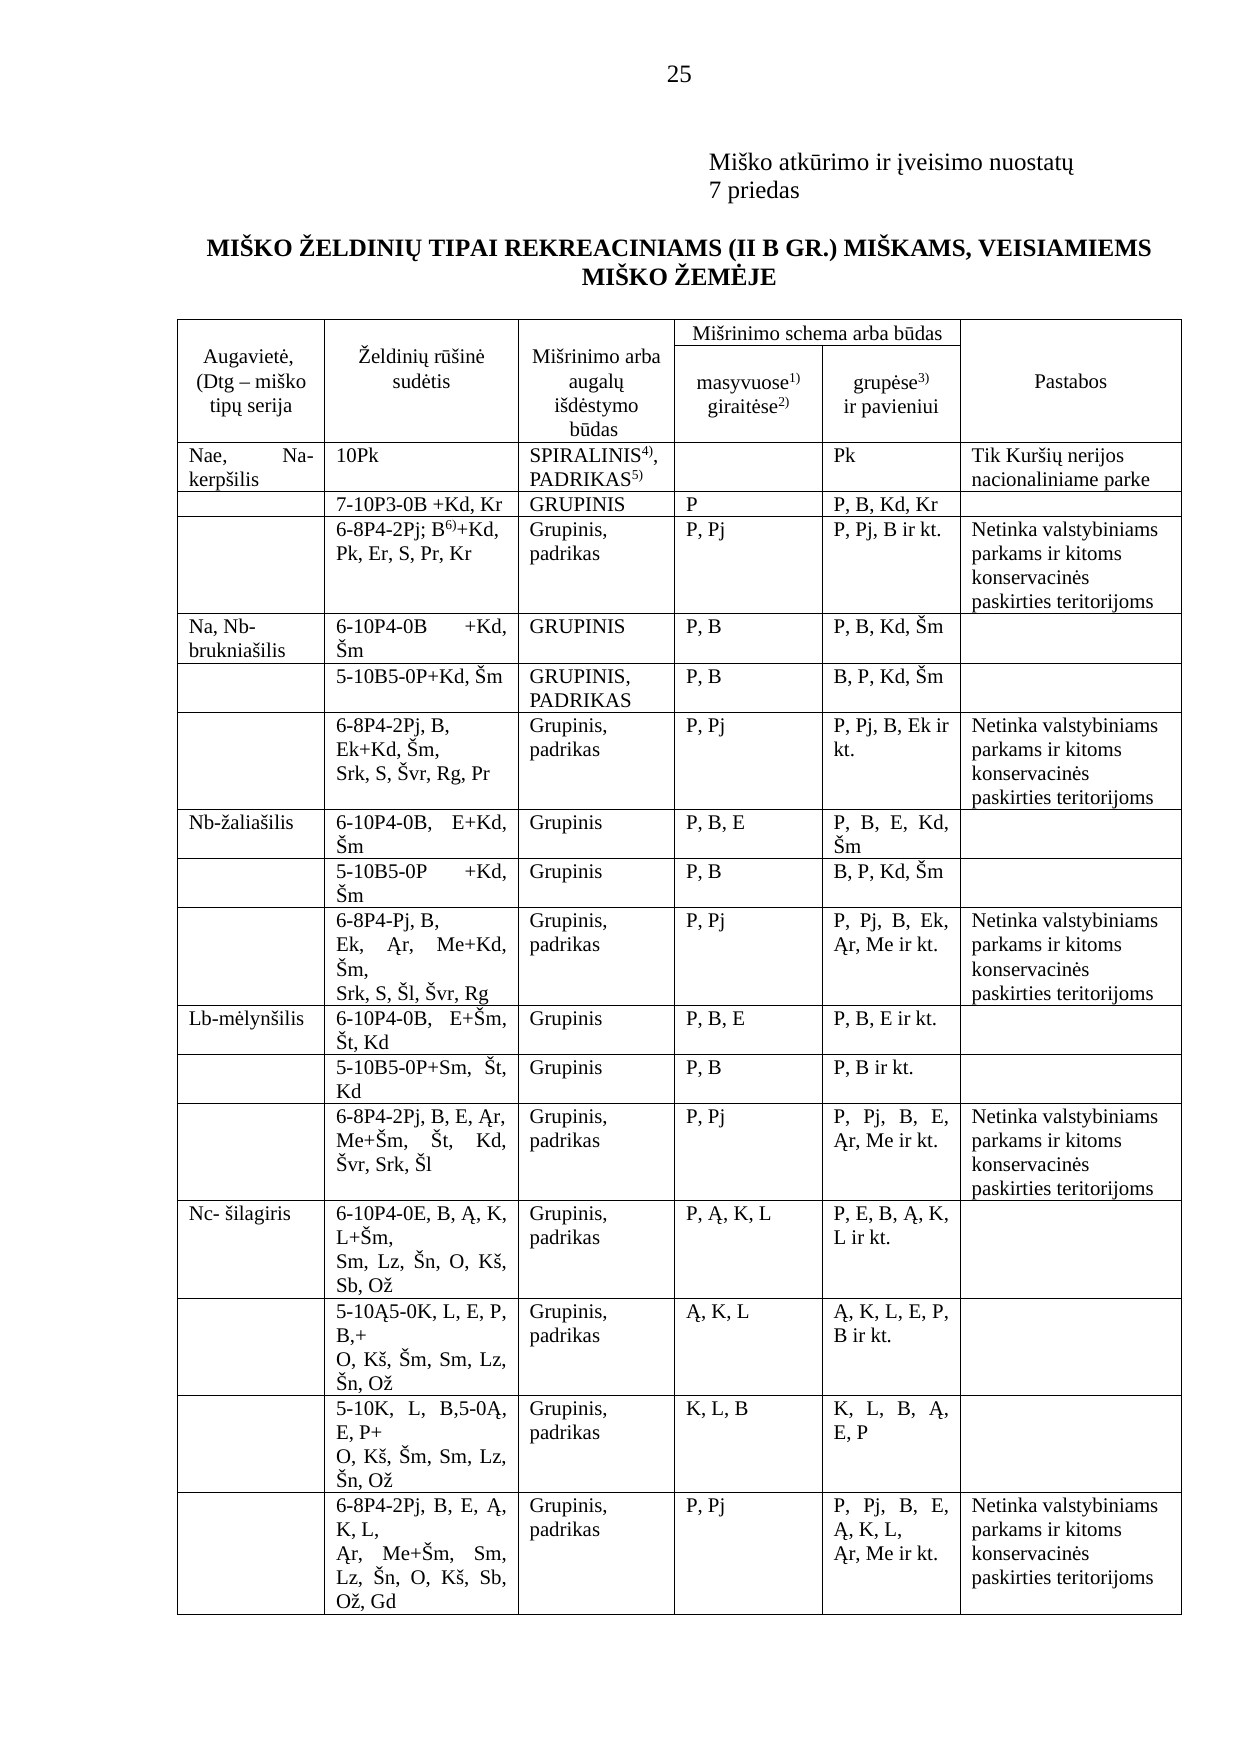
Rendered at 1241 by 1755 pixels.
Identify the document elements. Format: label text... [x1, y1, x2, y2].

table_cell P, B [675, 859, 822, 907]
table_cell P, Pj [675, 908, 822, 1004]
table_cell [178, 1396, 324, 1492]
table_cell B, P, Kd, Šm [823, 664, 960, 712]
table_cell P, Pj, B, Ek ir kt. [823, 713, 960, 809]
table_cell [961, 1396, 1181, 1492]
table_cell [178, 664, 324, 712]
table_cell P, Pj [675, 713, 822, 809]
table_cell 6-8P4-2Pj, B, E, Ą, K, L, Ąr, Me+Šm, Sm, Lz, Šn, O, Kš, Sb, Ož, Gd [325, 1493, 518, 1613]
table_cell Spiralinis4), padrikas5) [519, 443, 674, 491]
table_cell 6-10P4-0E, B, Ą, K, L+Šm, Sm, Lz, Šn, O, Kš, Sb, Ož [325, 1201, 518, 1297]
text 7 priedas [177, 176, 1181, 204]
table_cell [961, 664, 1181, 712]
table_cell Grupinis, padrikas [519, 1201, 674, 1297]
table_cell 6-8P4-2Pj, B, Ek+Kd, Šm, Srk, S, Švr, Rg, Pr [325, 713, 518, 809]
table_cell P, Pj, B ir kt. [823, 517, 960, 613]
table_cell 5-10Ą5-0K, L, E, P, B,+ O, Kš, Šm, Sm, Lz, Šn, Ož [325, 1299, 518, 1395]
table_cell Grupinis, padrikas [519, 908, 674, 1004]
table_cell masyvuose1) giraitėse2) [675, 346, 822, 442]
table_cell P [675, 492, 822, 516]
table_cell P, B ir kt. [823, 1055, 960, 1103]
table_cell [178, 492, 324, 516]
table_cell [178, 1055, 324, 1103]
table_cell P, B [675, 614, 822, 662]
table_cell [675, 443, 822, 491]
table_cell [178, 713, 324, 809]
table_cell 6-8P4-Pj, B, Ek, Ąr, Me+Kd, Šm, Srk, S, Šl, Švr, Rg [325, 908, 518, 1004]
table_cell Nb-žaliašilis [178, 810, 324, 858]
table_cell P, B, Kd, Šm [823, 614, 960, 662]
table_cell [961, 1055, 1181, 1103]
table_cell Nc- šilagiris [178, 1201, 324, 1297]
table_cell Netinka valstybiniams parkams ir kitoms konservacinės paskirties teritorijoms [961, 1493, 1181, 1613]
table_header Mišrinimo arba augalų išdėstymo būdas [519, 320, 674, 442]
table_cell 5-10B5-0P +Kd, Šm [325, 859, 518, 907]
table_cell P, E, B, Ą, K, L ir kt. [823, 1201, 960, 1297]
text Miško atkūrimo ir įveisimo nuostatų [177, 147, 1181, 176]
table_cell Grupinis [519, 859, 674, 907]
table_cell K, L, B [675, 1396, 822, 1492]
table_cell Netinka valstybiniams parkams ir kitoms konservacinės paskirties teritorijoms [961, 908, 1181, 1004]
table_cell 5-10K, L, B,5-0Ą, E, P+ O, Kš, Šm, Sm, Lz, Šn, Ož [325, 1396, 518, 1492]
table_cell [178, 1299, 324, 1395]
table_header Mišrinimo schema arba būdas [675, 320, 960, 344]
table_header Pastabos [961, 320, 1181, 442]
table_cell Nae, Na-kerpšilis [178, 443, 324, 491]
text MIŠKO ŽELDINIŲ TIPAI REKREACINIAMS (II B GR.) MIŠKAMS, VEISIAMIEMS MIŠKO ŽEMĖJE [177, 233, 1181, 291]
table_cell Grupinis, padrikas [519, 1493, 674, 1613]
table_cell [961, 614, 1181, 662]
table_cell Netinka valstybiniams parkams ir kitoms konservacinės paskirties teritorijoms [961, 517, 1181, 613]
table_cell Grupinis [519, 614, 674, 662]
table_cell 7-10P3-0B +Kd, Kr [325, 492, 518, 516]
table_cell Grupinis, padrikas [519, 664, 674, 712]
table_cell [961, 810, 1181, 858]
table_cell [961, 492, 1181, 516]
table_cell P, Pj, B, Ek, Ąr, Me ir kt. [823, 908, 960, 1004]
table_cell 6-10P4-0B, E+Šm, Št, Kd [325, 1006, 518, 1054]
table_cell 10Pk [325, 443, 518, 491]
table_cell Na, Nb-brukniašilis [178, 614, 324, 662]
table_cell Grupinis [519, 492, 674, 516]
table_cell P, B [675, 664, 822, 712]
table_cell [178, 1104, 324, 1200]
table_cell P, B [675, 1055, 822, 1103]
table_cell 6-8P4-2Pj, B, E, Ąr, Me+Šm, Št, Kd, Švr, Srk, Šl [325, 1104, 518, 1200]
table_cell 5-10B5-0P+Sm, Št, Kd [325, 1055, 518, 1103]
table_cell Pk [823, 443, 960, 491]
table_header Želdinių rūšinė sudėtis [325, 320, 518, 442]
table_cell [178, 859, 324, 907]
table_cell 5-10B5-0P+Kd, Šm [325, 664, 518, 712]
table_cell P, Pj, B, E, Ąr, Me ir kt. [823, 1104, 960, 1200]
table_cell Netinka valstybiniams parkams ir kitoms konservacinės paskirties teritorijoms [961, 1104, 1181, 1200]
table_cell P, B, E ir kt. [823, 1006, 960, 1054]
table_cell [961, 1299, 1181, 1395]
table_cell [961, 1201, 1181, 1297]
table_cell Tik Kuršių nerijos nacionaliniame parke [961, 443, 1181, 491]
table_cell [178, 1493, 324, 1613]
table_cell Grupinis [519, 1055, 674, 1103]
table_cell Netinka valstybiniams parkams ir kitoms konservacinės paskirties teritorijoms [961, 713, 1181, 809]
table_cell [961, 859, 1181, 907]
table_cell 6-10P4-0B, E+Kd, Šm [325, 810, 518, 858]
table_cell Grupinis, padrikas [519, 713, 674, 809]
table_cell P, Pj [675, 1493, 822, 1613]
table_cell Grupinis, padrikas [519, 1104, 674, 1200]
table_cell P, Ą, K, L [675, 1201, 822, 1297]
table_cell grupėse3) ir pavieniui [823, 346, 960, 442]
table_cell Grupinis [519, 810, 674, 858]
table_cell Grupinis, padrikas [519, 517, 674, 613]
table_cell [178, 517, 324, 613]
table_cell Grupinis [519, 1006, 674, 1054]
table_cell P, B, E [675, 810, 822, 858]
table_cell 6-8P4-2Pj; B6)+Kd, Pk, Er, S, Pr, Kr [325, 517, 518, 613]
table_cell P, Pj [675, 517, 822, 613]
table_cell Ą, K, L [675, 1299, 822, 1395]
table_header Augavietė, (Dtg – miško tipų serija [178, 320, 324, 442]
table_cell P, Pj [675, 1104, 822, 1200]
table_cell [178, 908, 324, 1004]
table_cell 6-10P4-0B +Kd, Šm [325, 614, 518, 662]
table_cell B, P, Kd, Šm [823, 859, 960, 907]
table_cell Grupinis, padrikas [519, 1396, 674, 1492]
table_cell Grupinis, padrikas [519, 1299, 674, 1395]
table_cell K, L, B, Ą, E, P [823, 1396, 960, 1492]
table_cell P, B, Kd, Kr [823, 492, 960, 516]
table_cell Lb-mėlynšilis [178, 1006, 324, 1054]
table_cell Ą, K, L, E, P, B ir kt. [823, 1299, 960, 1395]
table_cell P, Pj, B, E, Ą, K, L, Ąr, Me ir kt. [823, 1493, 960, 1613]
table_cell P, B, E [675, 1006, 822, 1054]
table_cell [961, 1006, 1181, 1054]
table_cell P, B, E, Kd, Šm [823, 810, 960, 858]
